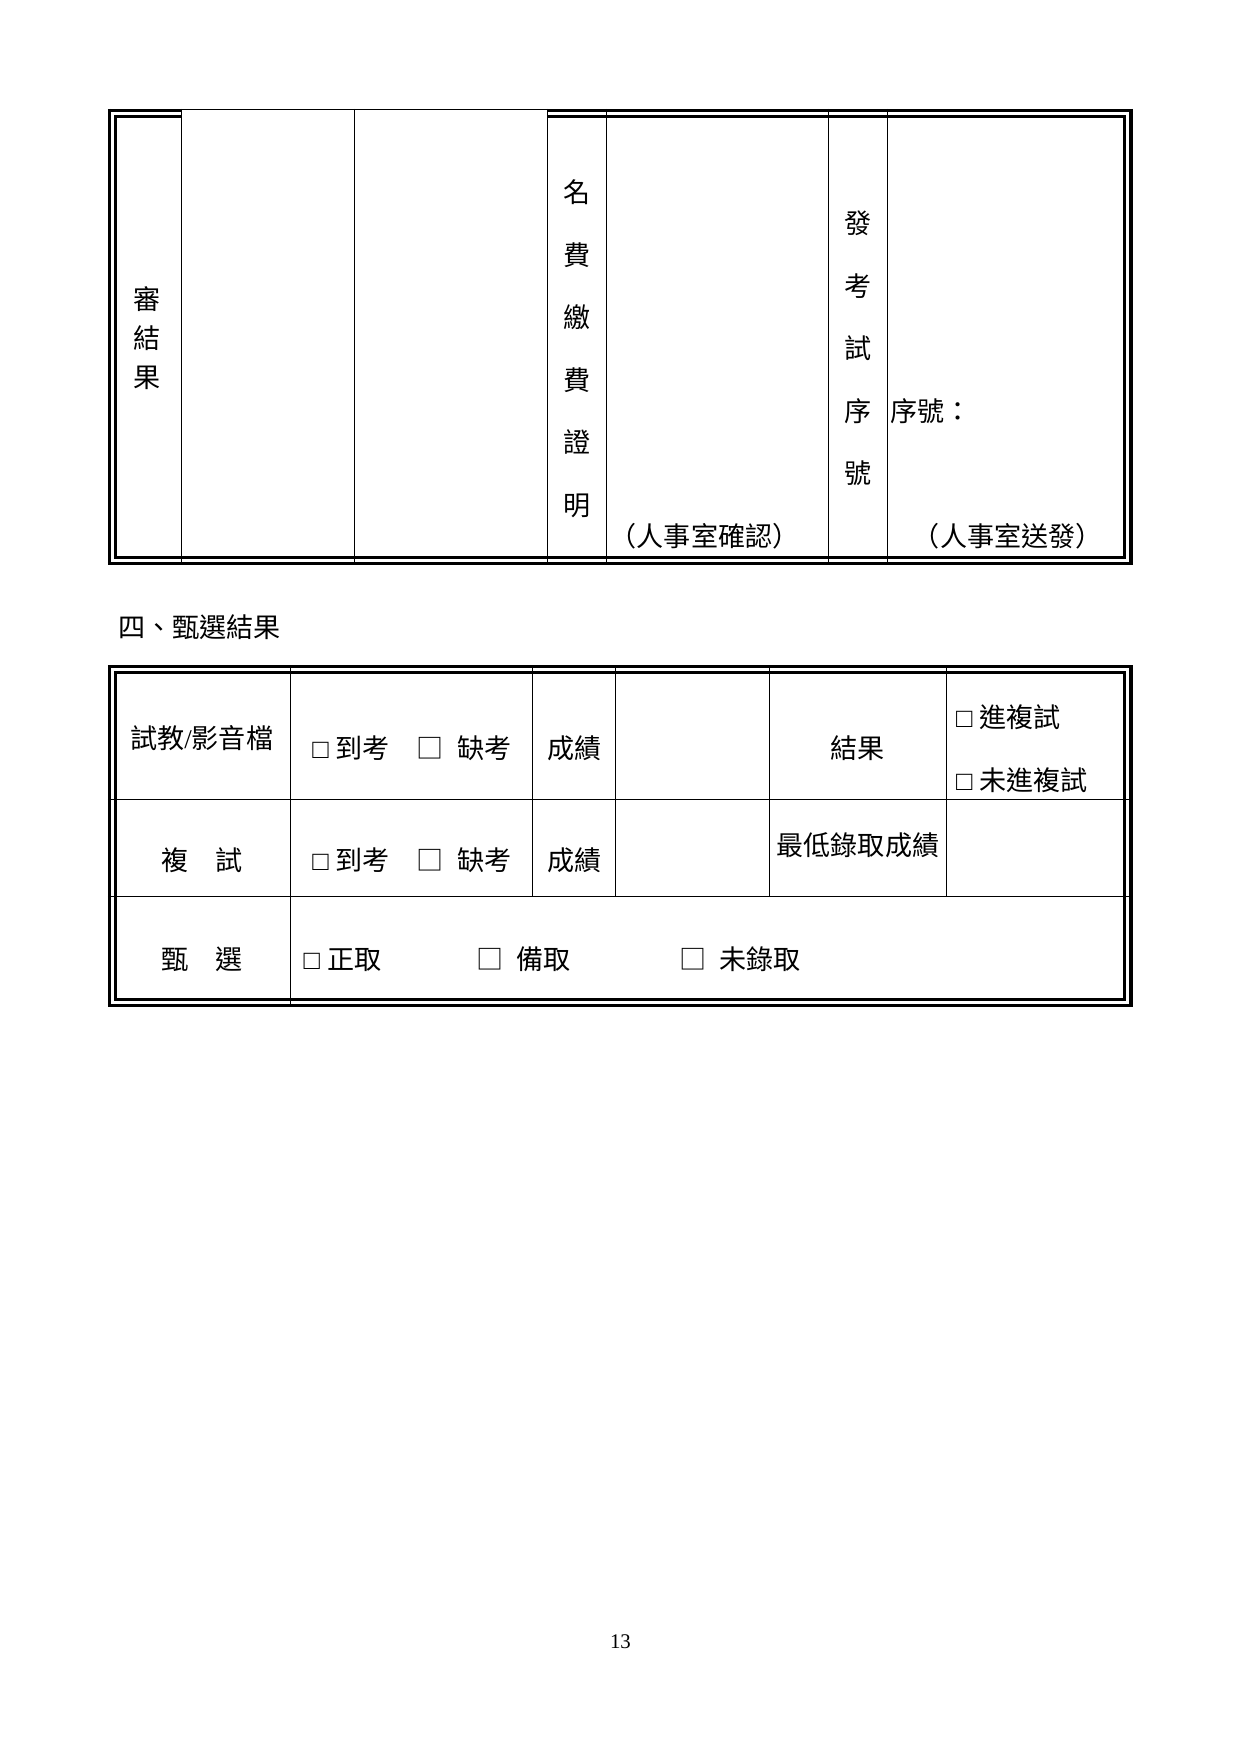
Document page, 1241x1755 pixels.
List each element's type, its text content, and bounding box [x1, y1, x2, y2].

table_cell 成績 [533, 800, 615, 896]
table_header □ 到考 □ 缺考 [291, 674, 532, 799]
table_header 發 考試序號 [829, 118, 887, 556]
table_cell □ 正取 □ 備取 □ 未錄取 [291, 897, 1123, 998]
table_header □ 進複試 □ 未進複試 [947, 668, 1128, 799]
table_cell [182, 110, 354, 556]
table_cell [947, 800, 1123, 896]
table_cell 甄 選 [117, 897, 290, 998]
table_header 序號： （人事室送發） [888, 112, 1128, 556]
table_cell □ 到考 □ 缺考 [291, 800, 532, 896]
table_header 審 結 果 [113, 112, 181, 556]
table_header 結果 [770, 674, 946, 799]
table_header 成績 [533, 674, 615, 799]
table_header [616, 674, 769, 799]
table_header 試教/影音檔 [113, 668, 290, 799]
table_cell [616, 800, 769, 896]
table_header （人事室確認） [607, 118, 828, 556]
text 四、甄選結果 [118, 584, 1122, 646]
table_header 名 費繳費證明 [548, 118, 606, 556]
table_cell 最低錄取成績 [770, 800, 946, 896]
table_cell [355, 110, 547, 556]
table_cell 複 試 [117, 800, 290, 896]
